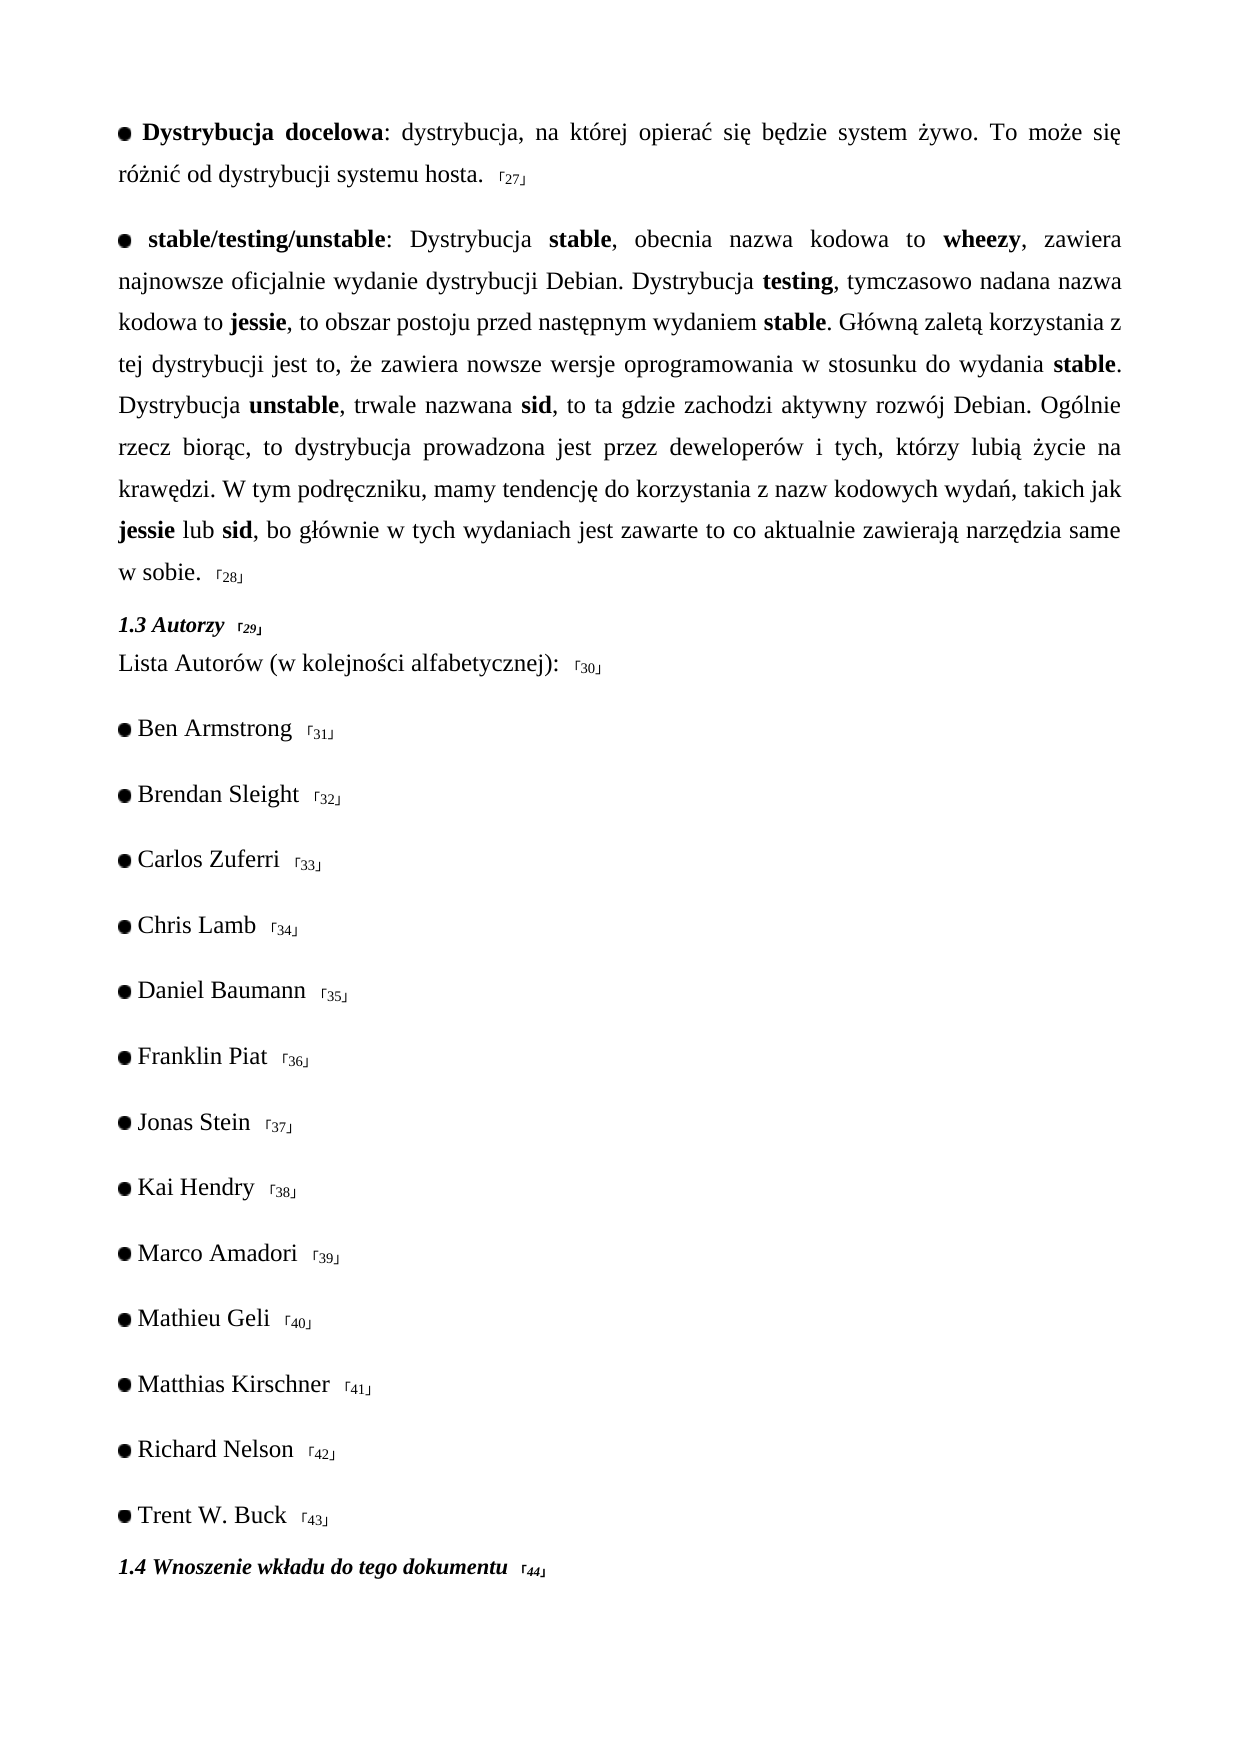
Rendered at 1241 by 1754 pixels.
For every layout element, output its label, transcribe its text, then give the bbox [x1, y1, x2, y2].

text Carlos Zuferri 「33」 [118, 845, 1122, 873]
text Ben Armstrong 「31」 [118, 714, 1122, 742]
picture [118, 1510, 132, 1523]
picture [118, 789, 132, 803]
subtitle 1.4 Wnoszenie wkładu do tego dokumentu 「44」 [118, 1554, 1122, 1579]
picture [118, 234, 132, 248]
text Marco Amadori 「39」 [118, 1238, 1122, 1266]
subtitle 1.3 Autorzy 「29」 [118, 612, 1122, 637]
text Franklin Piat 「36」 [118, 1042, 1122, 1070]
text Trent W. Buck 「43」 [118, 1500, 1122, 1528]
text Jonas Stein 「37」 [118, 1107, 1122, 1135]
picture [118, 985, 132, 999]
text Richard Nelson 「42」 [118, 1435, 1122, 1463]
picture [118, 1116, 132, 1130]
text Mathieu Geli 「40」 [118, 1304, 1122, 1332]
text Dystrybucja docelowa: dystrybucja, na której opierać się będzie system żywo. To może się różnić od dystrybucji systemu hosta. 「27」 [118, 118, 1122, 188]
picture [118, 723, 132, 737]
picture [118, 1051, 132, 1065]
picture [118, 920, 132, 934]
picture [118, 1313, 132, 1327]
text Brendan Sleight 「32」 [118, 780, 1122, 808]
text Daniel Baumann 「35」 [118, 976, 1122, 1004]
text Lista Autorów (w kolejności alfabetycznej): 「30」 [118, 649, 1122, 677]
picture [118, 854, 132, 868]
text Kai Hendry 「38」 [118, 1173, 1122, 1201]
picture [118, 1247, 132, 1261]
text Chris Lamb 「34」 [118, 911, 1122, 939]
picture [118, 1182, 132, 1196]
text Matthias Kirschner 「41」 [118, 1369, 1122, 1397]
text stable/testing/unstable: Dystrybucja stable, obecnia nazwa kodowa to wheezy, zawiera najnowsze oficjalnie wydanie dystrybucji Debian. Dystrybucja testing, tymczasowo nadana nazwa kodowa to jessie, ​​to obszar postoju przed następnym wydaniem stable. Główną zaletą korzystania z tej dystrybucji jest to, że zawiera nowsze wersje oprogramowania w stosunku do wydania stable. Dystrybucja unstable, trwale nazwana sid, to ta gdzie zachodzi aktywny rozwój Debian. Ogólnie rzecz biorąc, to dystrybucja prowadzona jest przez deweloperów i tych, którzy lubią życie na krawędzi. W tym podręczniku, mamy tendencję do korzystania z nazw kodowych wydań, takich jak jessie lub sid, bo głównie w tych wydaniach jest zawarte to co aktualnie zawierają narzędzia same w sobie. 「28」 [118, 225, 1122, 586]
picture [118, 1378, 132, 1392]
picture [118, 1444, 132, 1458]
picture [118, 127, 132, 141]
